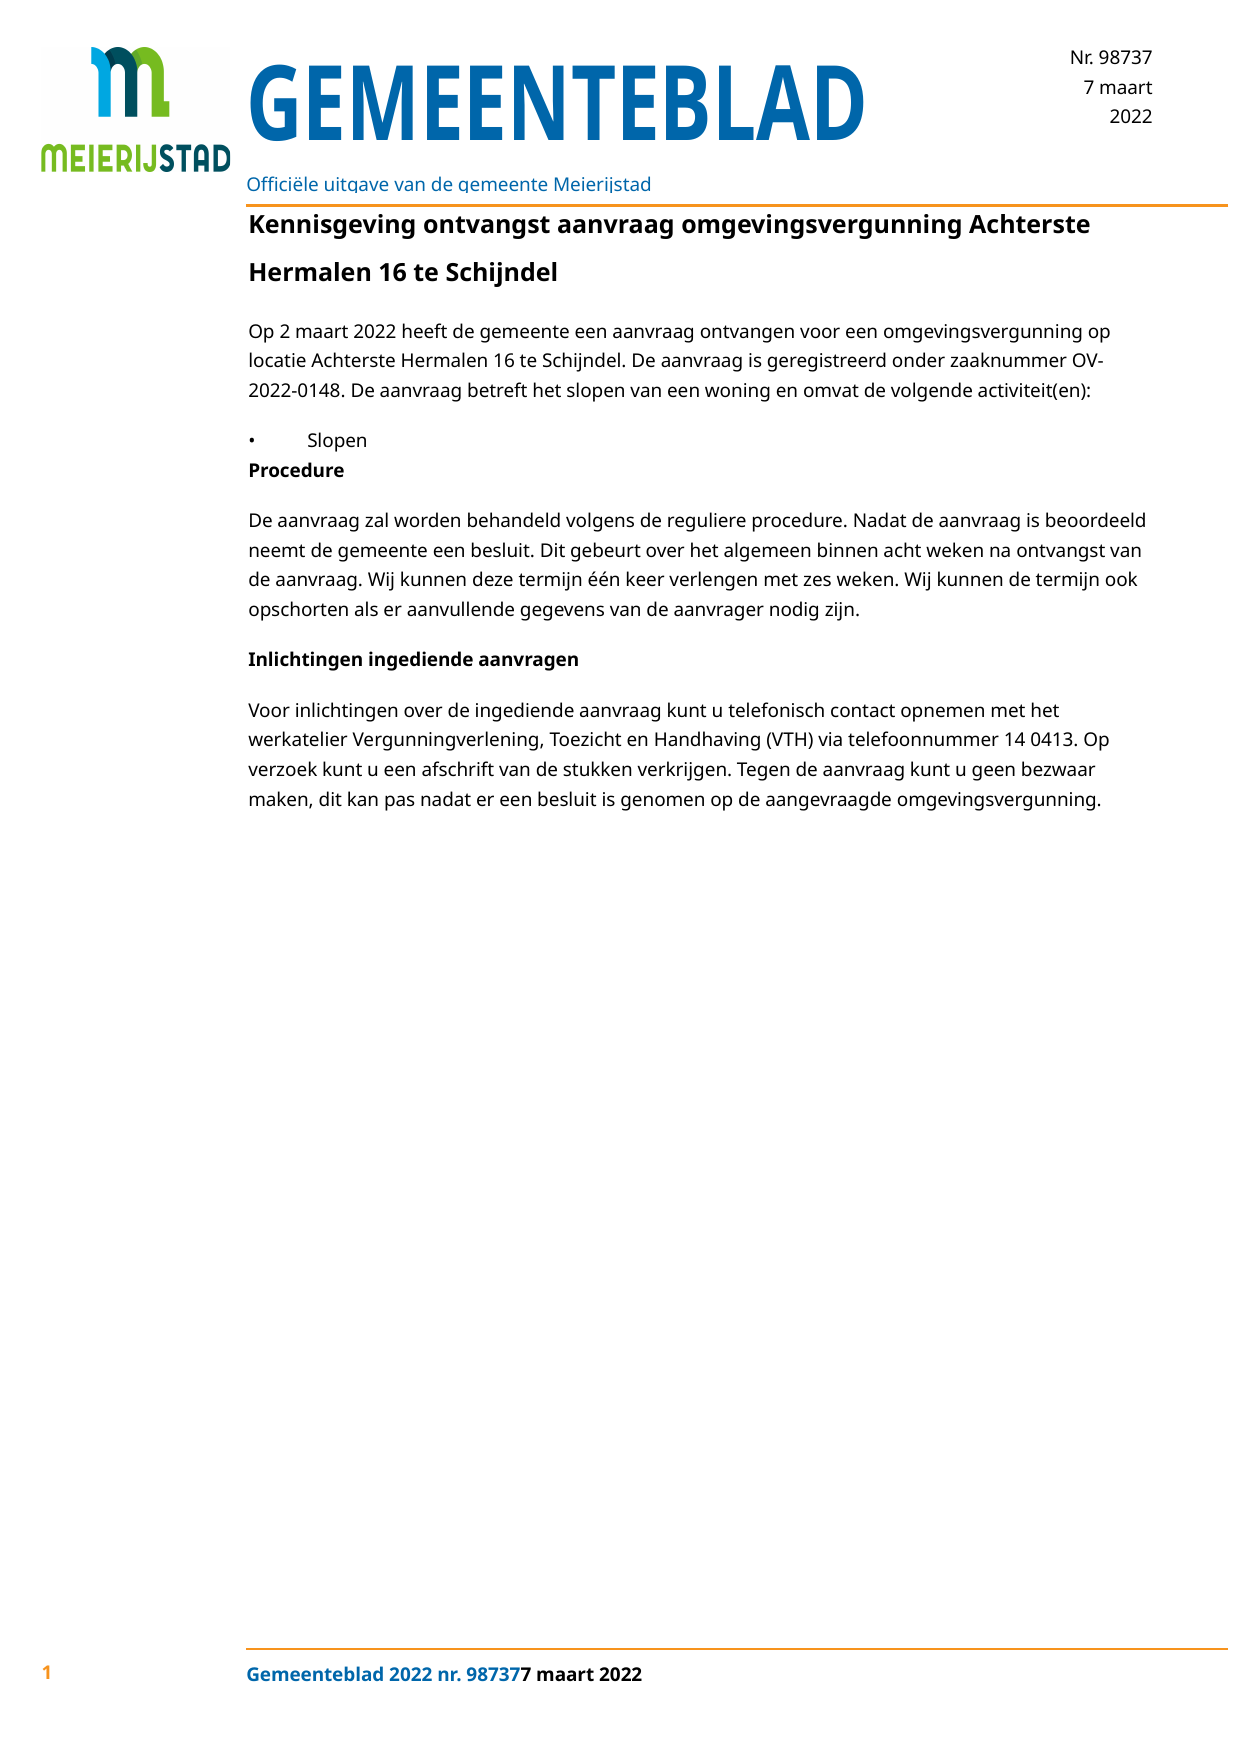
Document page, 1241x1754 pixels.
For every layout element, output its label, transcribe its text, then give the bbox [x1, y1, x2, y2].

picture [41, 47, 231, 172]
text Op 2 maart 2022 heeft de gemeente een aanvraag ontvangen voor een omgevingsvergunning op locatie Achterste Hermalen 16 te Schijndel. De aanvraag is geregistreerd onder zaaknummer OV-2022-0148. De aanvraag betreft het slopen van een woning en omvat de volgende activiteit(en): [248, 318, 1152, 403]
text Inlichtingen ingediende aanvragen [248, 647, 1152, 672]
list Slopen [248, 427, 1152, 453]
text Kennisgeving ontvangst aanvraag omgevingsvergunning Achterste Hermalen 16 te Schijndel [248, 207, 1152, 288]
text Voor inlichtingen over de ingediende aanvraag kunt u telefonisch contact opnemen met het werkatelier Vergunningverlening, Toezicht en Handhaving (VTH) via telefoonnummer 14 0413. Op verzoek kunt u een afschrift van de stukken verkrijgen. Tegen de aanvraag kunt u geen bezwaar maken, dit kan pas nadat er een besluit is genomen op de aangevraagde omgevingsvergunning. [248, 697, 1152, 812]
text De aanvraag zal worden behandeld volgens de reguliere procedure. Nadat de aanvraag is beoordeeld neemt de gemeente een besluit. Dit gebeurt over het algemeen binnen acht weken na ontvangst van de aanvraag. Wij kunnen deze termijn één keer verlengen met zes weken. Wij kunnen de termijn ook opschorten als er aanvullende gegevens van de aanvrager nodig zijn. [248, 507, 1152, 622]
text Procedure [248, 457, 1152, 483]
